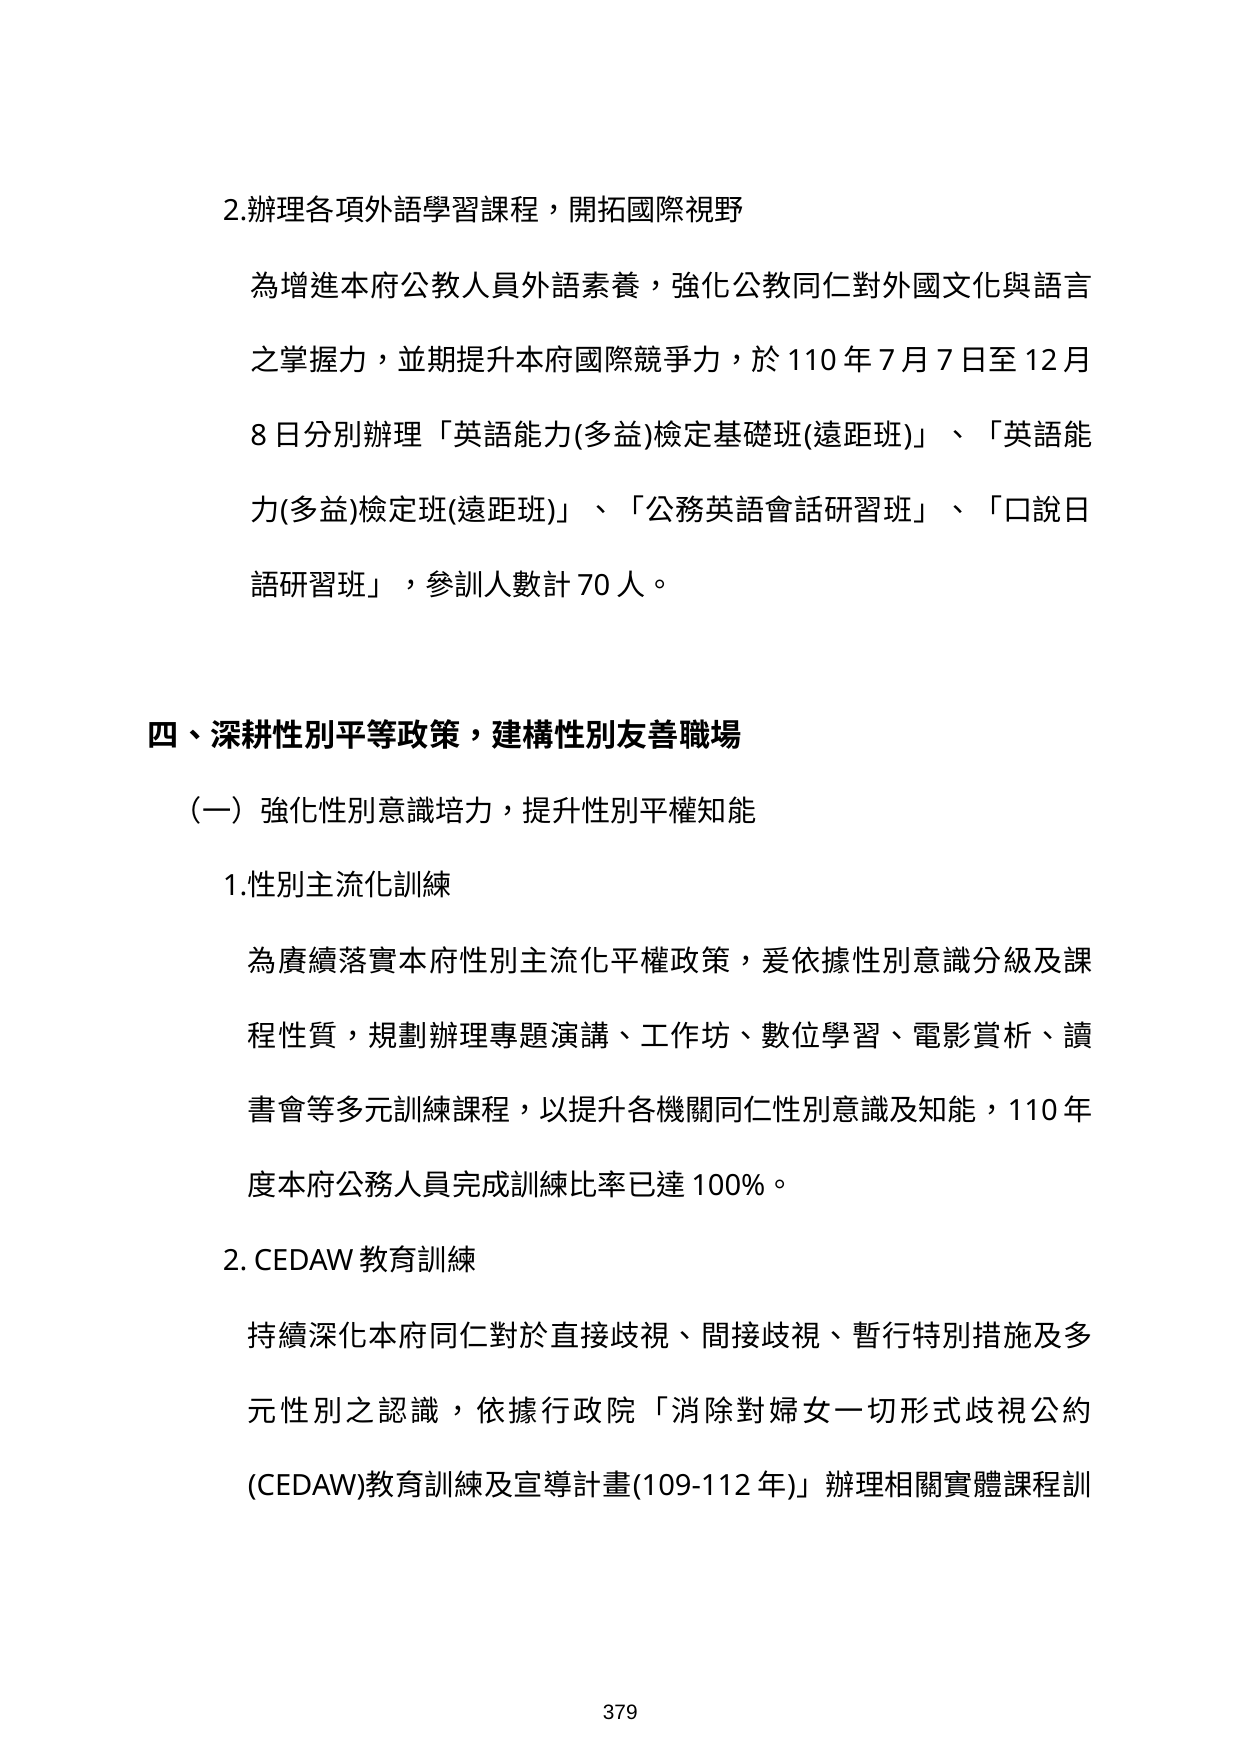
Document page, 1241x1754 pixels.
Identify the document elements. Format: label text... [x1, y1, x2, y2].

text 2. CEDAW教育訓練 [223, 1214, 1092, 1289]
text 2.辦理各項外語學習課程，開拓國際視野 [223, 164, 1092, 239]
text （一）強化性別意識培力，提升性別平權知能 [173, 764, 1092, 839]
text 1.性別主流化訓練 [223, 839, 1092, 914]
text 持續深化本府同仁對於直接歧視、間接歧視、暫行特別措施及多元性別之認識，依據行政院「消除對婦女一切形式歧視公約(CEDAW)教育訓練及宣導計畫(109-112年)」辦理相關實體課程訓 [248, 1289, 1092, 1514]
text 為增進本府公教人員外語素養，強化公教同仁對外國文化與語言之掌握力，並期提升本府國際競爭力，於110年7月7日至12月8日分別辦理「英語能力(多益)檢定基礎班(遠距班)」、「英語能力(多益)檢定班(遠距班)」、「公務英語會話研習班」、「口說日語研習班」，參訓人數計70人。 [250, 239, 1092, 614]
text 為賡續落實本府性別主流化平權政策，爰依據性別意識分級及課程性質，規劃辦理專題演講、工作坊、數位學習、電影賞析、讀書會等多元訓練課程，以提升各機關同仁性別意識及知能，110年度本府公務人員完成訓練比率已達100%。 [248, 914, 1092, 1214]
text 四、深耕性別平等政策，建構性別友善職場 [148, 689, 1092, 764]
